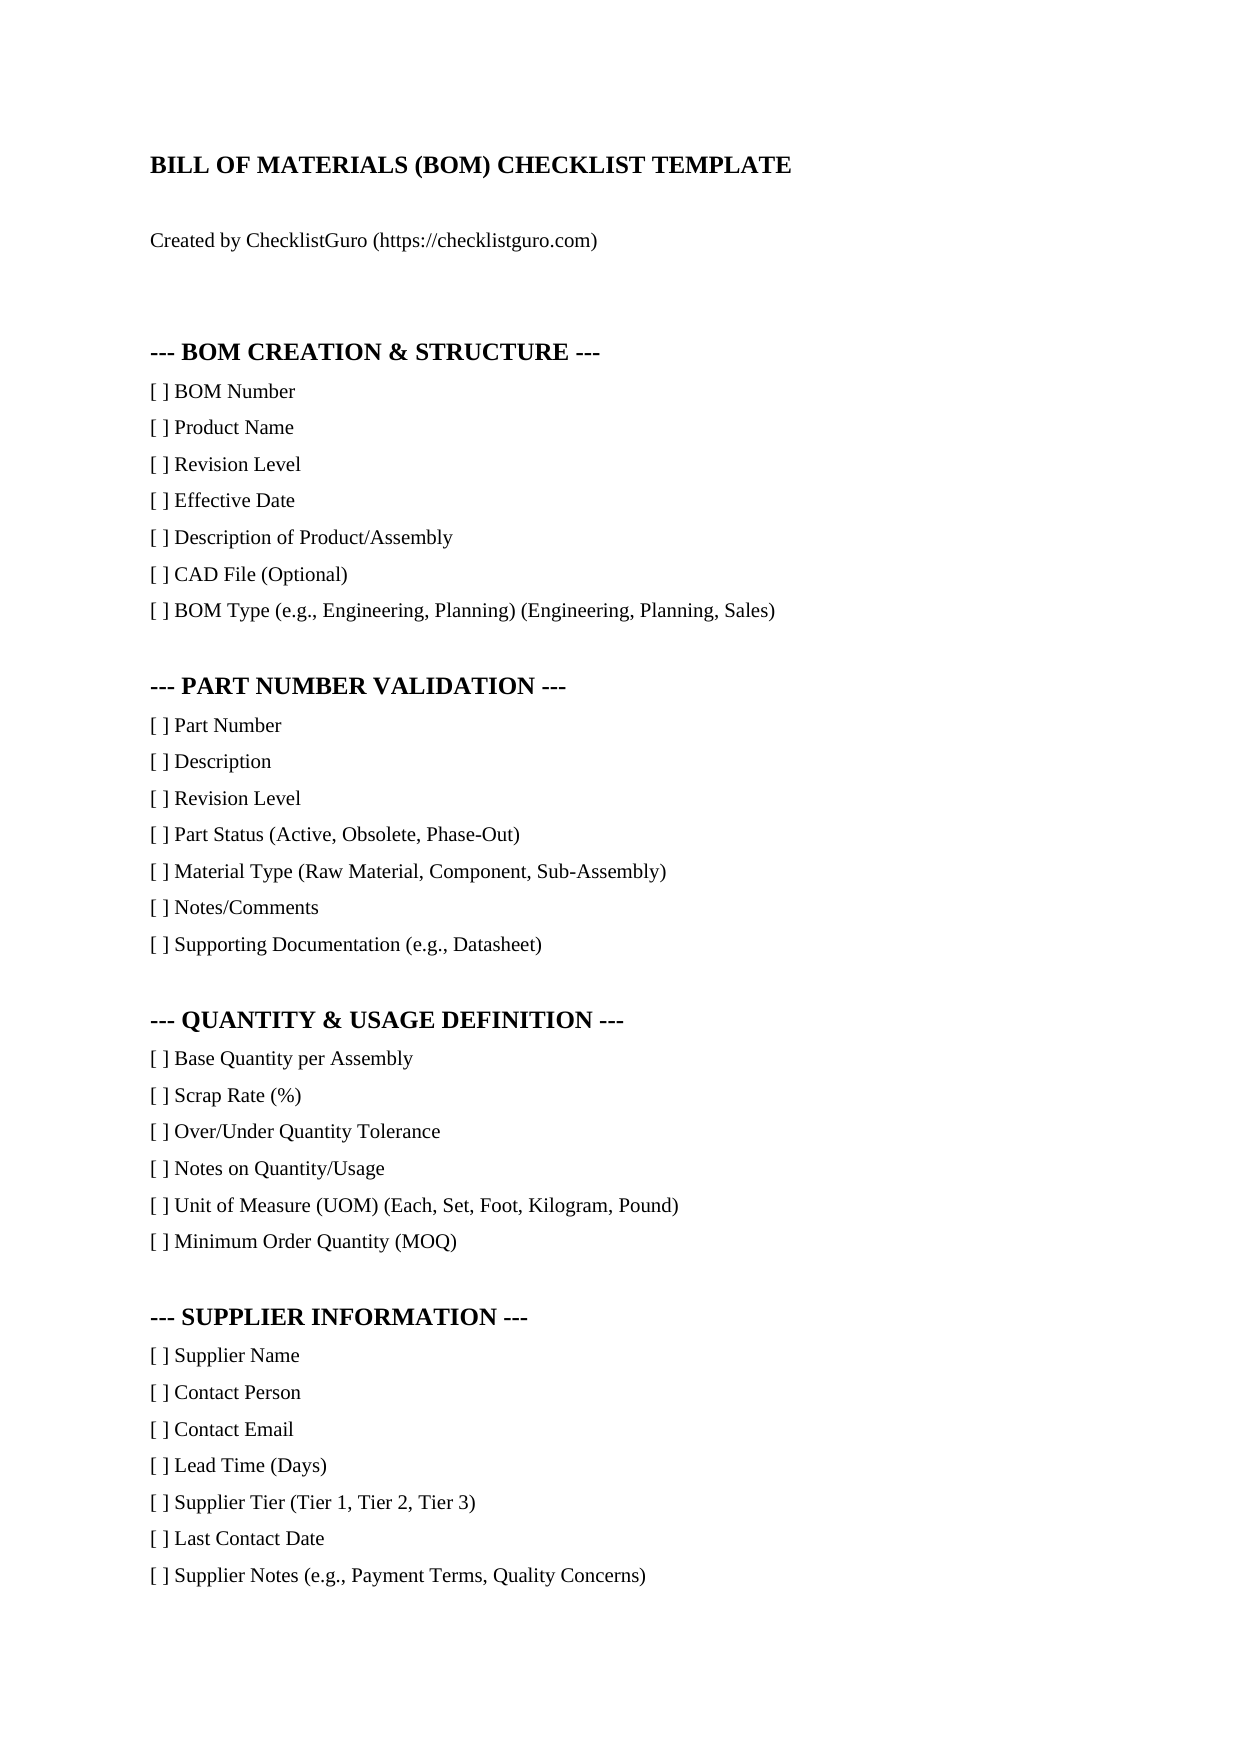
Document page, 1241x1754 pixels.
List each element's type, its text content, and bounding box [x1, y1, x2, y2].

text [ ] Last Contact Date [150, 1526, 1090, 1550]
text [ ] BOM Type (e.g., Engineering, Planning) (Engineering, Planning, Sales) [150, 598, 1090, 622]
text [ ] Revision Level [150, 452, 1090, 476]
text [ ] Unit of Measure (UOM) (Each, Set, Foot, Kilogram, Pound) [150, 1192, 1090, 1217]
text Created by ChecklistGuro (https://checklistguro.com) [150, 228, 1090, 252]
text [ ] Notes on Quantity/Usage [150, 1156, 1090, 1180]
text [ ] Part Number [150, 712, 1090, 737]
text [ ] Supplier Name [150, 1343, 1090, 1367]
text [ ] Part Status (Active, Obsolete, Phase-Out) [150, 822, 1090, 846]
text --- BOM CREATION & STRUCTURE --- [150, 337, 1090, 366]
text [ ] Supporting Documentation (e.g., Datasheet) [150, 932, 1090, 956]
text [ ] BOM Number [150, 379, 1090, 403]
text [ ] Supplier Notes (e.g., Payment Terms, Quality Concerns) [150, 1563, 1090, 1587]
text [ ] Notes/Comments [150, 895, 1090, 919]
text [ ] Revision Level [150, 786, 1090, 810]
text --- SUPPLIER INFORMATION --- [150, 1302, 1090, 1331]
text [ ] Base Quantity per Assembly [150, 1046, 1090, 1070]
text [ ] Contact Email [150, 1417, 1090, 1441]
text [ ] Description of Product/Assembly [150, 525, 1090, 549]
text [ ] Contact Person [150, 1380, 1090, 1404]
text --- PART NUMBER VALIDATION --- [150, 671, 1090, 700]
text BILL OF MATERIALS (BOM) CHECKLIST TEMPLATE [150, 150, 1090, 179]
text [ ] Over/Under Quantity Tolerance [150, 1119, 1090, 1143]
text [ ] Material Type (Raw Material, Component, Sub-Assembly) [150, 859, 1090, 883]
text [ ] Description [150, 749, 1090, 773]
text [ ] Product Name [150, 415, 1090, 439]
text [ ] Effective Date [150, 488, 1090, 512]
text [ ] Lead Time (Days) [150, 1453, 1090, 1477]
text [ ] Minimum Order Quantity (MOQ) [150, 1229, 1090, 1253]
text [ ] CAD File (Optional) [150, 562, 1090, 586]
text [ ] Supplier Tier (Tier 1, Tier 2, Tier 3) [150, 1490, 1090, 1514]
text --- QUANTITY & USAGE DEFINITION --- [150, 1005, 1090, 1034]
text [ ] Scrap Rate (%) [150, 1083, 1090, 1107]
